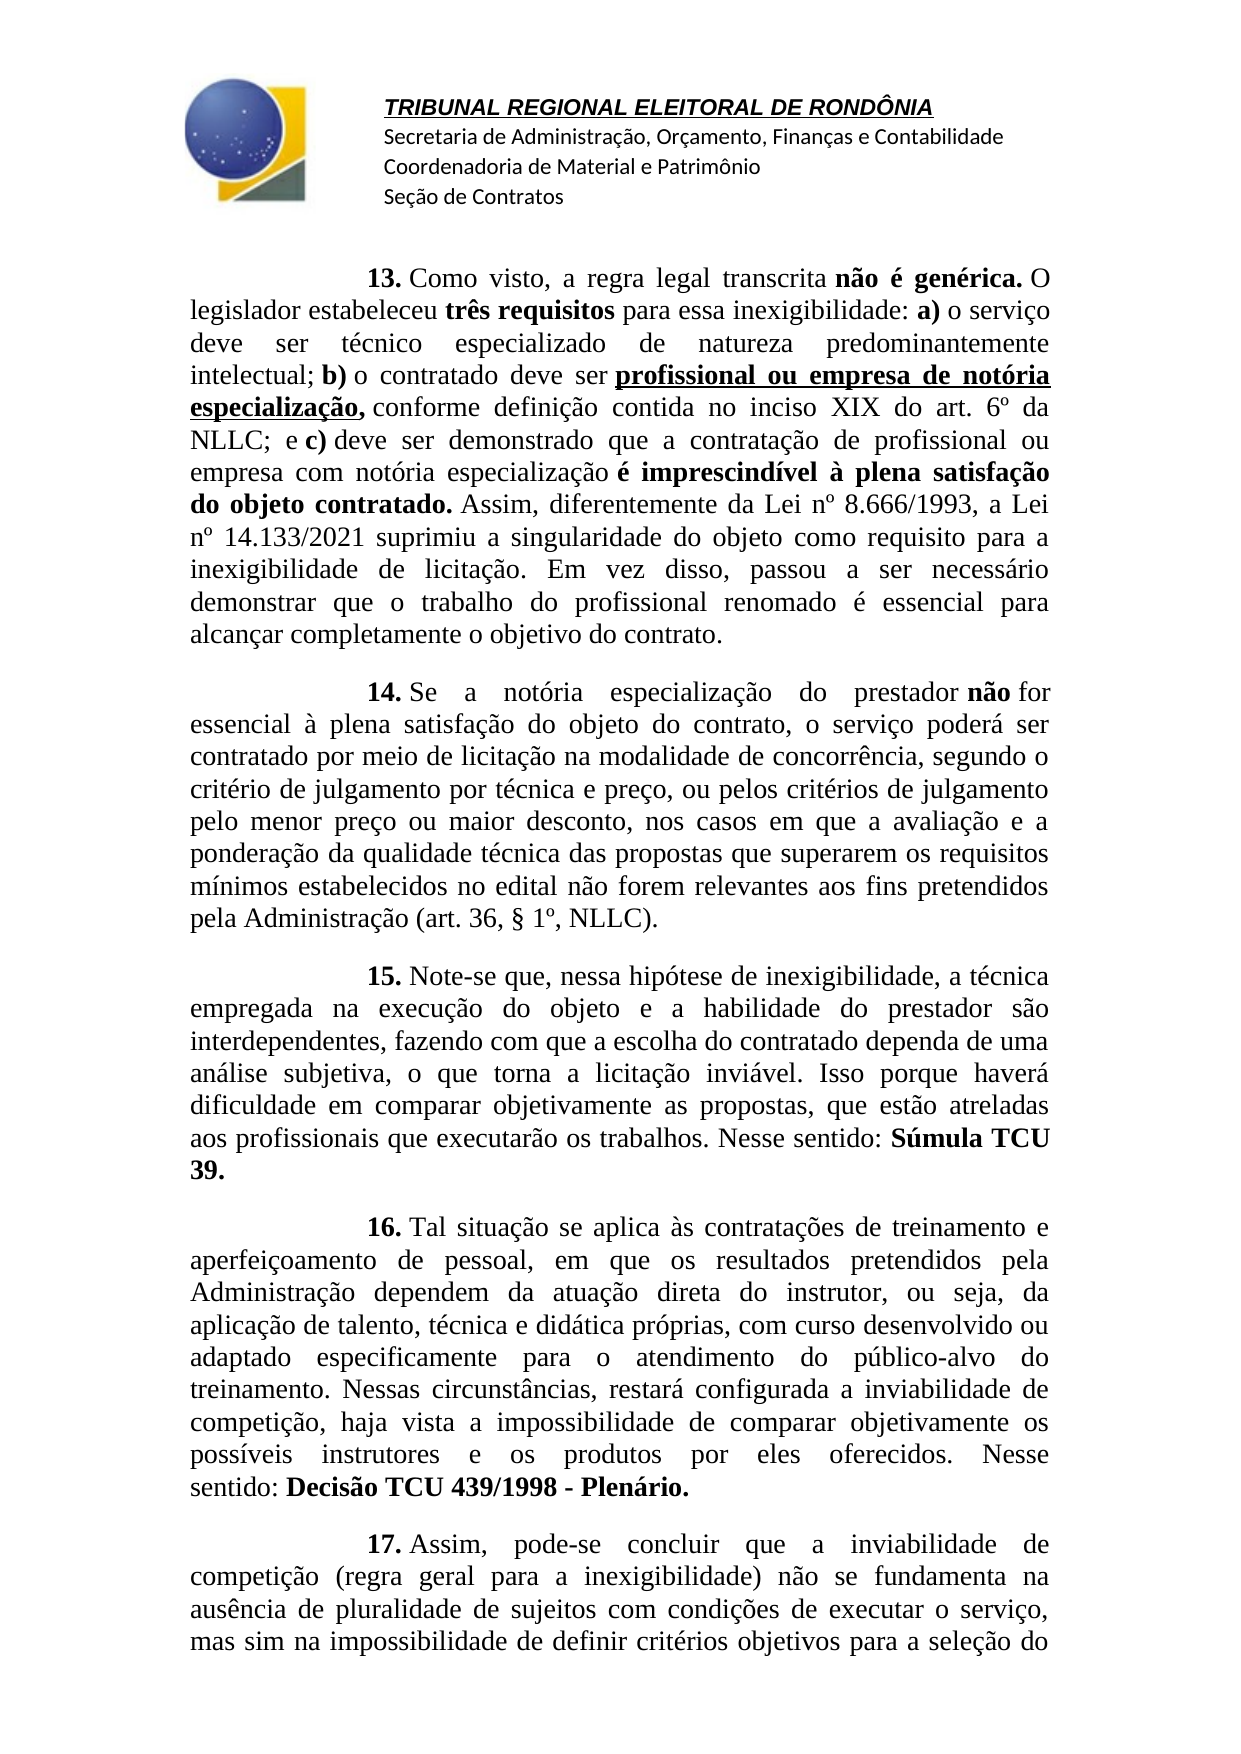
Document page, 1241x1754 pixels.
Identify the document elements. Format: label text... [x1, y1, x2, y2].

text 16. Tal situação se aplica às contratações de treinamento e aperfeiçoamento de pessoal, em que os resultados pretendidos pela Administração dependem da atuação direta do instrutor, ou seja, da aplicação de talento, técnica e didática próprias, com curso desenvolvido ou adaptado especificamente para o atendimento do público-alvo do treinamento. Nessas circunstâncias, restará configurada a inviabilidade de competição, haja vista a impossibilidade de comparar objetivamente os possíveis instrutores e os produtos por eles oferecidos. Nesse sentido: Decisão TCU 439/1998 - Plenário. [190, 1211, 1051, 1502]
text 17. Assim, pode-se concluir que a inviabilidade de competição (regra geral para a inexigibilidade) não se fundamenta na ausência de pluralidade de sujeitos com condições de executar o serviço, mas sim na impossibilidade de definir critérios objetivos para a seleção do [190, 1527, 1051, 1657]
text 15. Note-se que, nessa hipótese de inexigibilidade, a técnica empregada na execução do objeto e a habilidade do prestador são interdependentes, fazendo com que a escolha do contratado dependa de uma análise subjetiva, o que torna a licitação inviável. Isso porque haverá dificuldade em comparar objetivamente as propostas, que estão atreladas aos profissionais que executarão os trabalhos. Nesse sentido: Súmula TCU 39. [190, 959, 1051, 1186]
text 14. Se a notória especialização do prestador não for essencial à plena satisfação do objeto do contrato, o serviço poderá ser contratado por meio de licitação na modalidade de concorrência, segundo o critério de julgamento por técnica e preço, ou pelos critérios de julgamento pelo menor preço ou maior desconto, nos casos em que a avaliação e a ponderação da qualidade técnica das propostas que superarem os requisitos mínimos estabelecidos no edital não forem relevantes aos fins pretendidos pela Administração (art. 36, § 1º, NLLC). [190, 674, 1051, 934]
text 13. Como visto, a regra legal transcrita não é genérica. O legislador estabeleceu três requisitos para essa inexigibilidade: a) o serviço deve ser técnico especializado de natureza predominantemente intelectual; b) o contratado deve ser profissional ou empresa de notória especialização, conforme definição contida no inciso XIX do art. 6º da NLLC; e c) deve ser demonstrado que a contratação de profissional ou empresa com notória especialização é imprescindível à plena satisfação do objeto contratado. Assim, diferentemente da Lei nº 8.666/1993, a Lei nº 14.133/2021 suprimiu a singularidade do objeto como requisito para a inexigibilidade de licitação. Em vez disso, passou a ser necessário demonstrar que o trabalho do profissional renomado é essencial para alcançar completamente o objetivo do contrato. [190, 261, 1051, 649]
